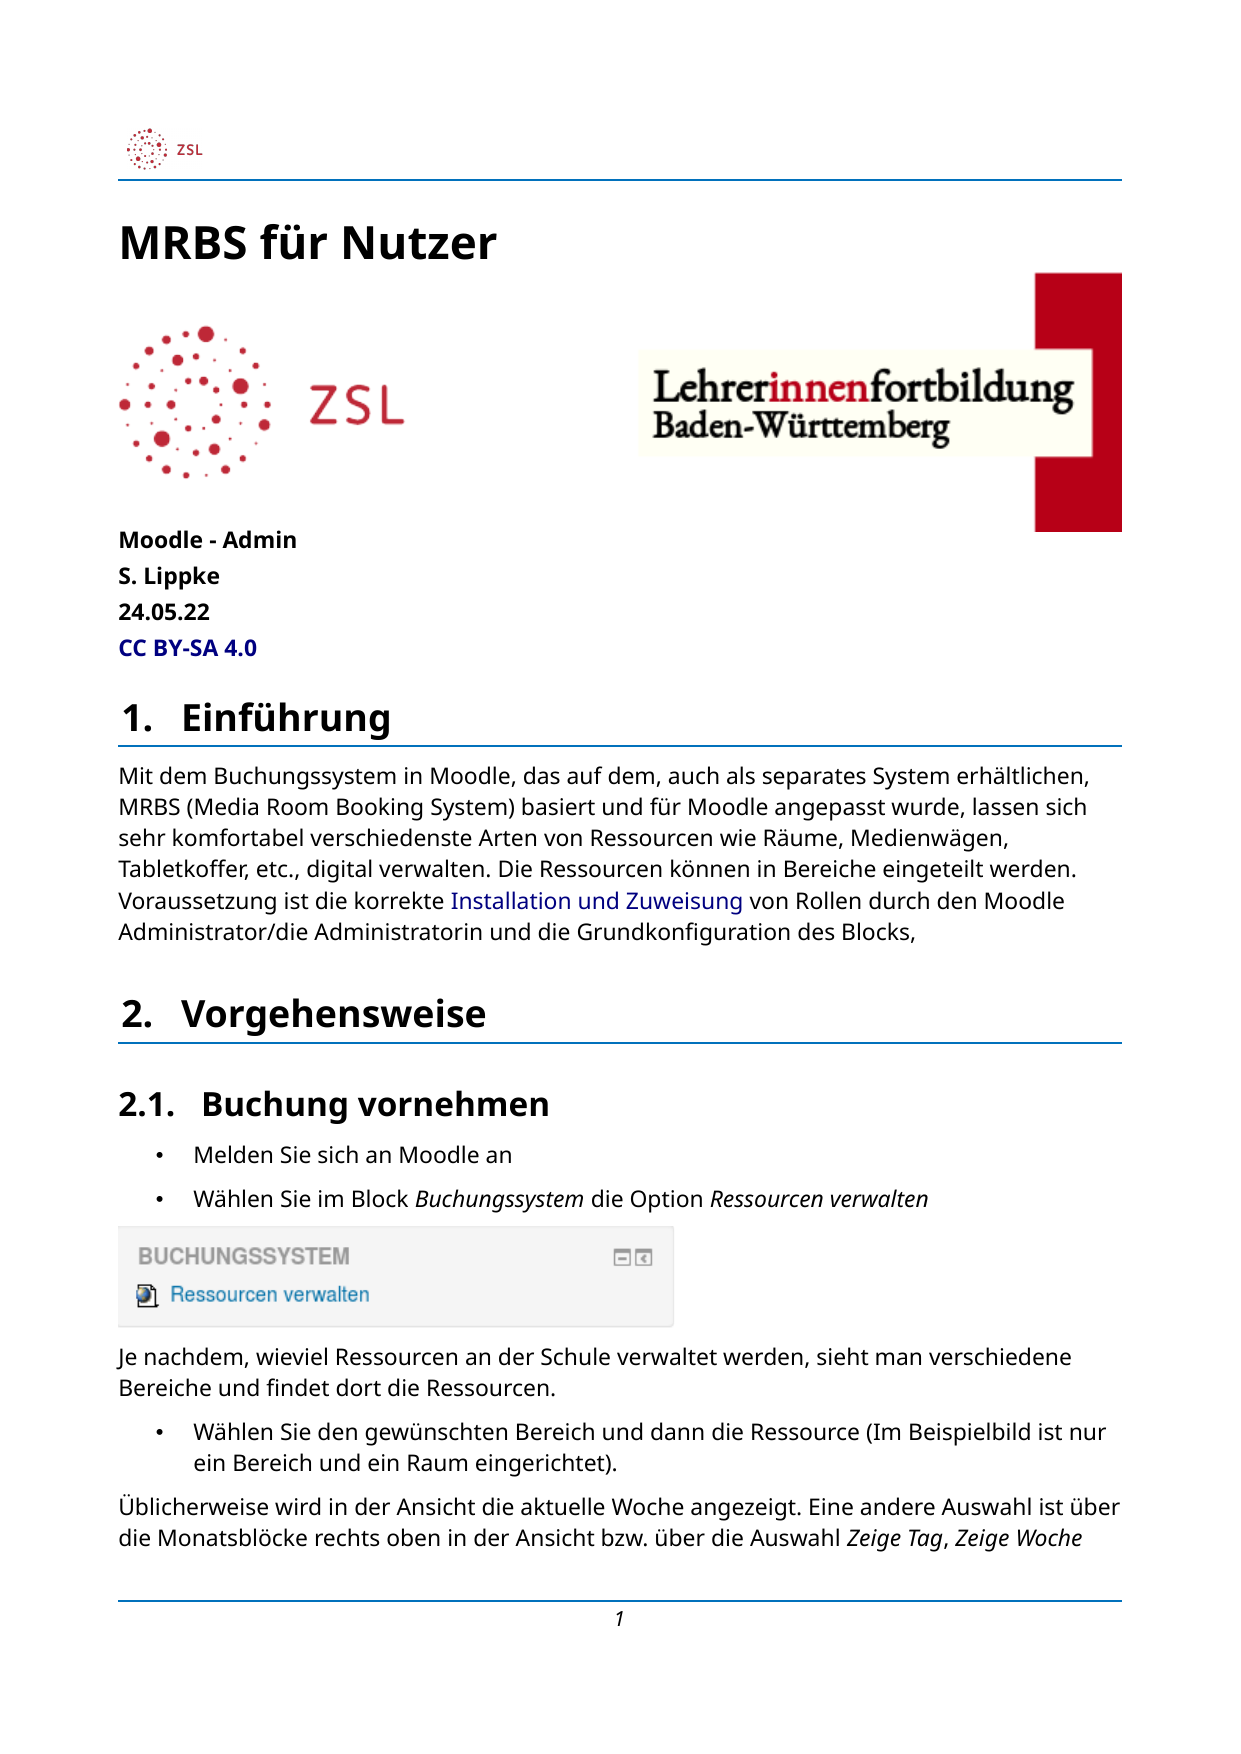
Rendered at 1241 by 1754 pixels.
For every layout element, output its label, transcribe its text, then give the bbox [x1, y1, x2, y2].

title MRBS für Nutzer [118, 210, 1122, 273]
text Je nachdem, wieviel Ressourcen an der Schule verwaltet werden, sieht man verschiedene Bereiche und findet dort die Ressourcen. [118, 1341, 1122, 1403]
picture [118, 1226, 675, 1329]
subtitle Buchung vornehmen [118, 1081, 1122, 1127]
list Üblicherweise wird in der Ansicht die aktuelle Woche angezeigt. Eine andere Auswahl ist über die Monatsblöcke rechts oben in der Ansicht bzw. über die Auswahl Zeige Tag, Zeige Woche [118, 1491, 1122, 1553]
list Melden Sie sich an Moodle an [156, 1139, 1122, 1170]
list Wählen Sie im Block Buchungssystem die Option Ressourcen verwalten [156, 1183, 1122, 1214]
table_header Moodle - Admin S. Lippke 24.05.22 CC BY-SA 4.0 [118, 273, 1122, 663]
picture [127, 128, 203, 170]
subtitle Vorgehensweise [118, 985, 1122, 1042]
text Mit dem Buchungssystem in Moodle, das auf dem, auch als separates System erhältlichen, MRBS (Media Room Booking System) basiert und für Moodle angepasst wurde, lassen sich sehr komfortabel verschiedenste Arten von Ressourcen wie Räume, Medienwägen, Tabletkoffer, etc., digital verwalten. Die Ressourcen können in Bereiche eingeteilt werden. Voraussetzung ist die korrekte Installation und Zuweisung von Rollen durch den Moodle Administrator/die Administratorin und die Grundkonfiguration des Blocks, [118, 760, 1122, 947]
list Wählen Sie den gewünschten Bereich und dann die Ressource (Im Beispielbild ist nur ein Bereich und ein Raum eingerichtet). [156, 1416, 1122, 1478]
subtitle Einführung [118, 688, 1122, 745]
